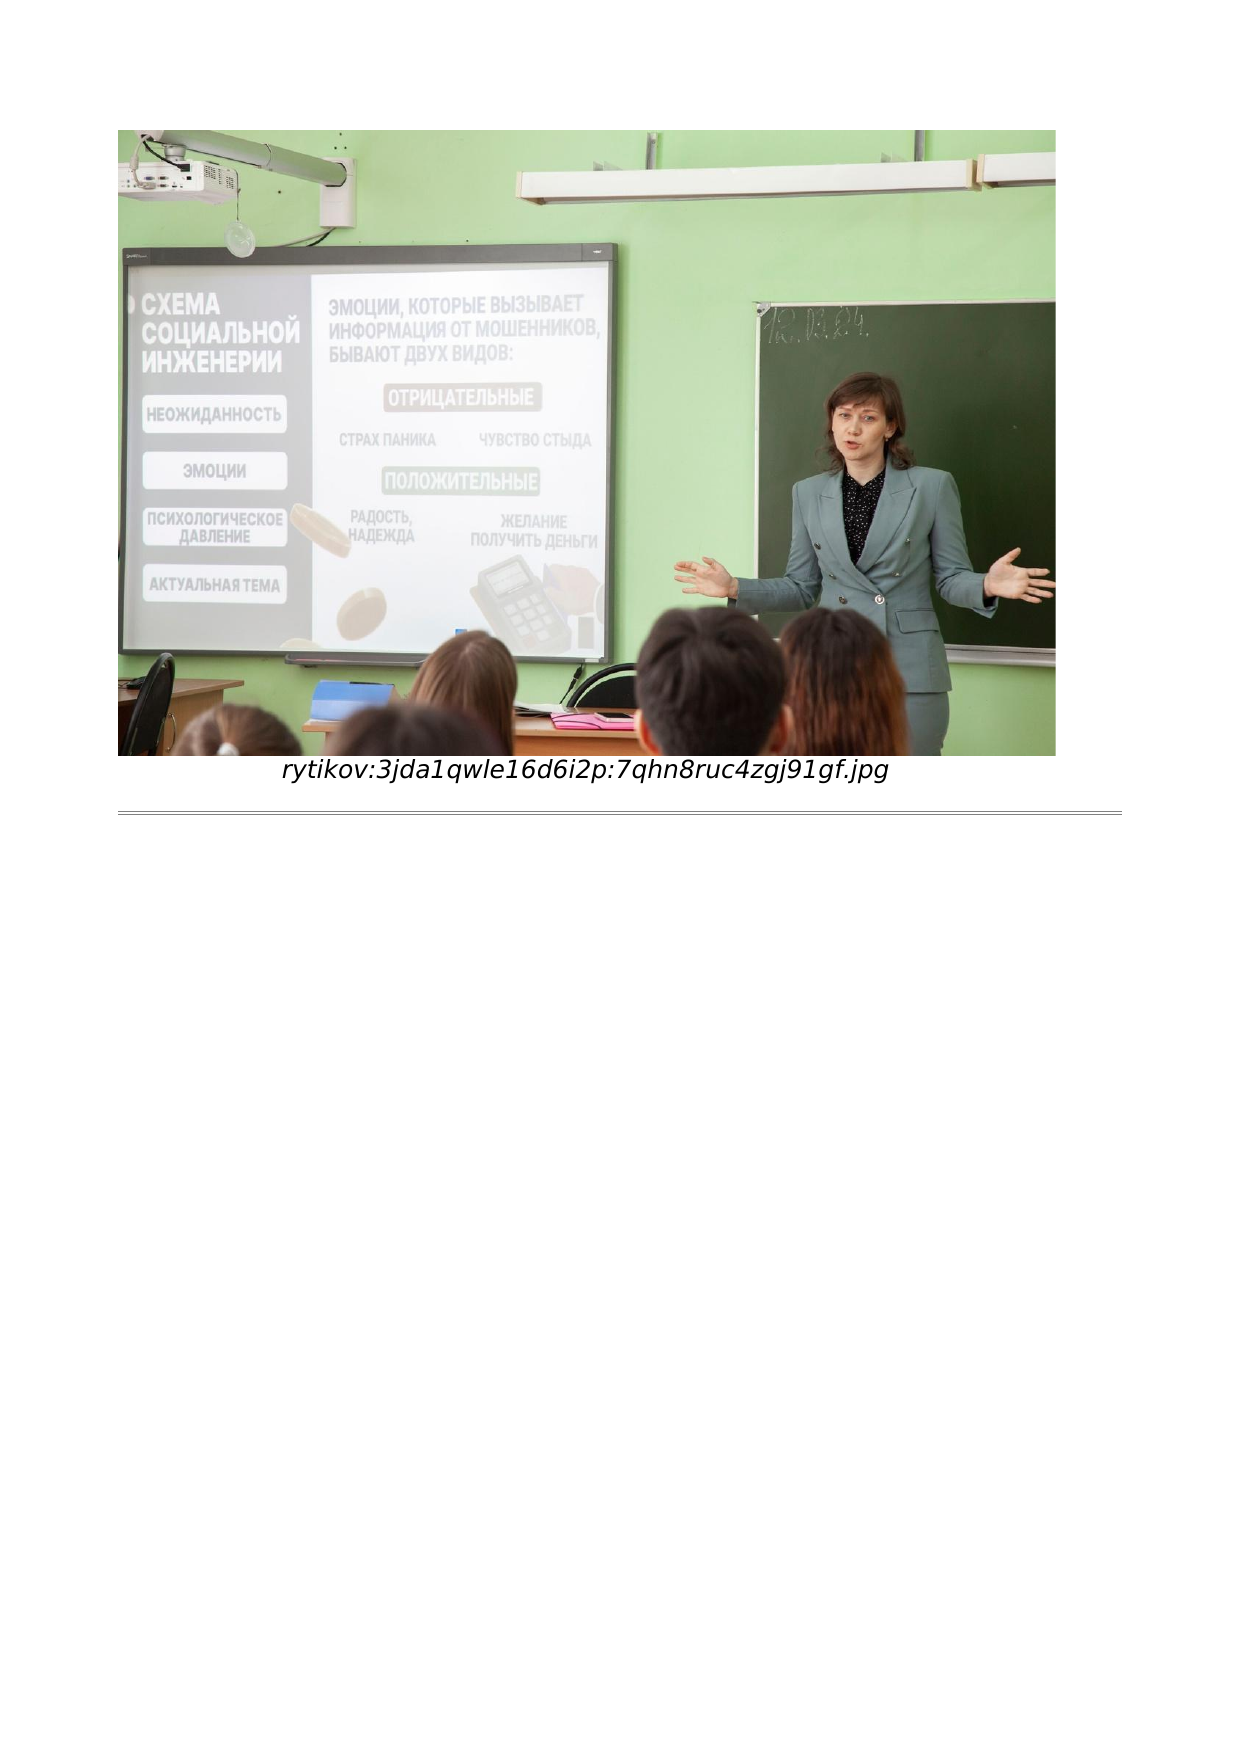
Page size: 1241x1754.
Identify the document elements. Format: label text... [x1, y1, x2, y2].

text rytikov:3jda1qwle16d6i2p:7qhn8ruc4zgj91gf.jpg [118, 756, 1056, 784]
picture [118, 130, 1056, 756]
